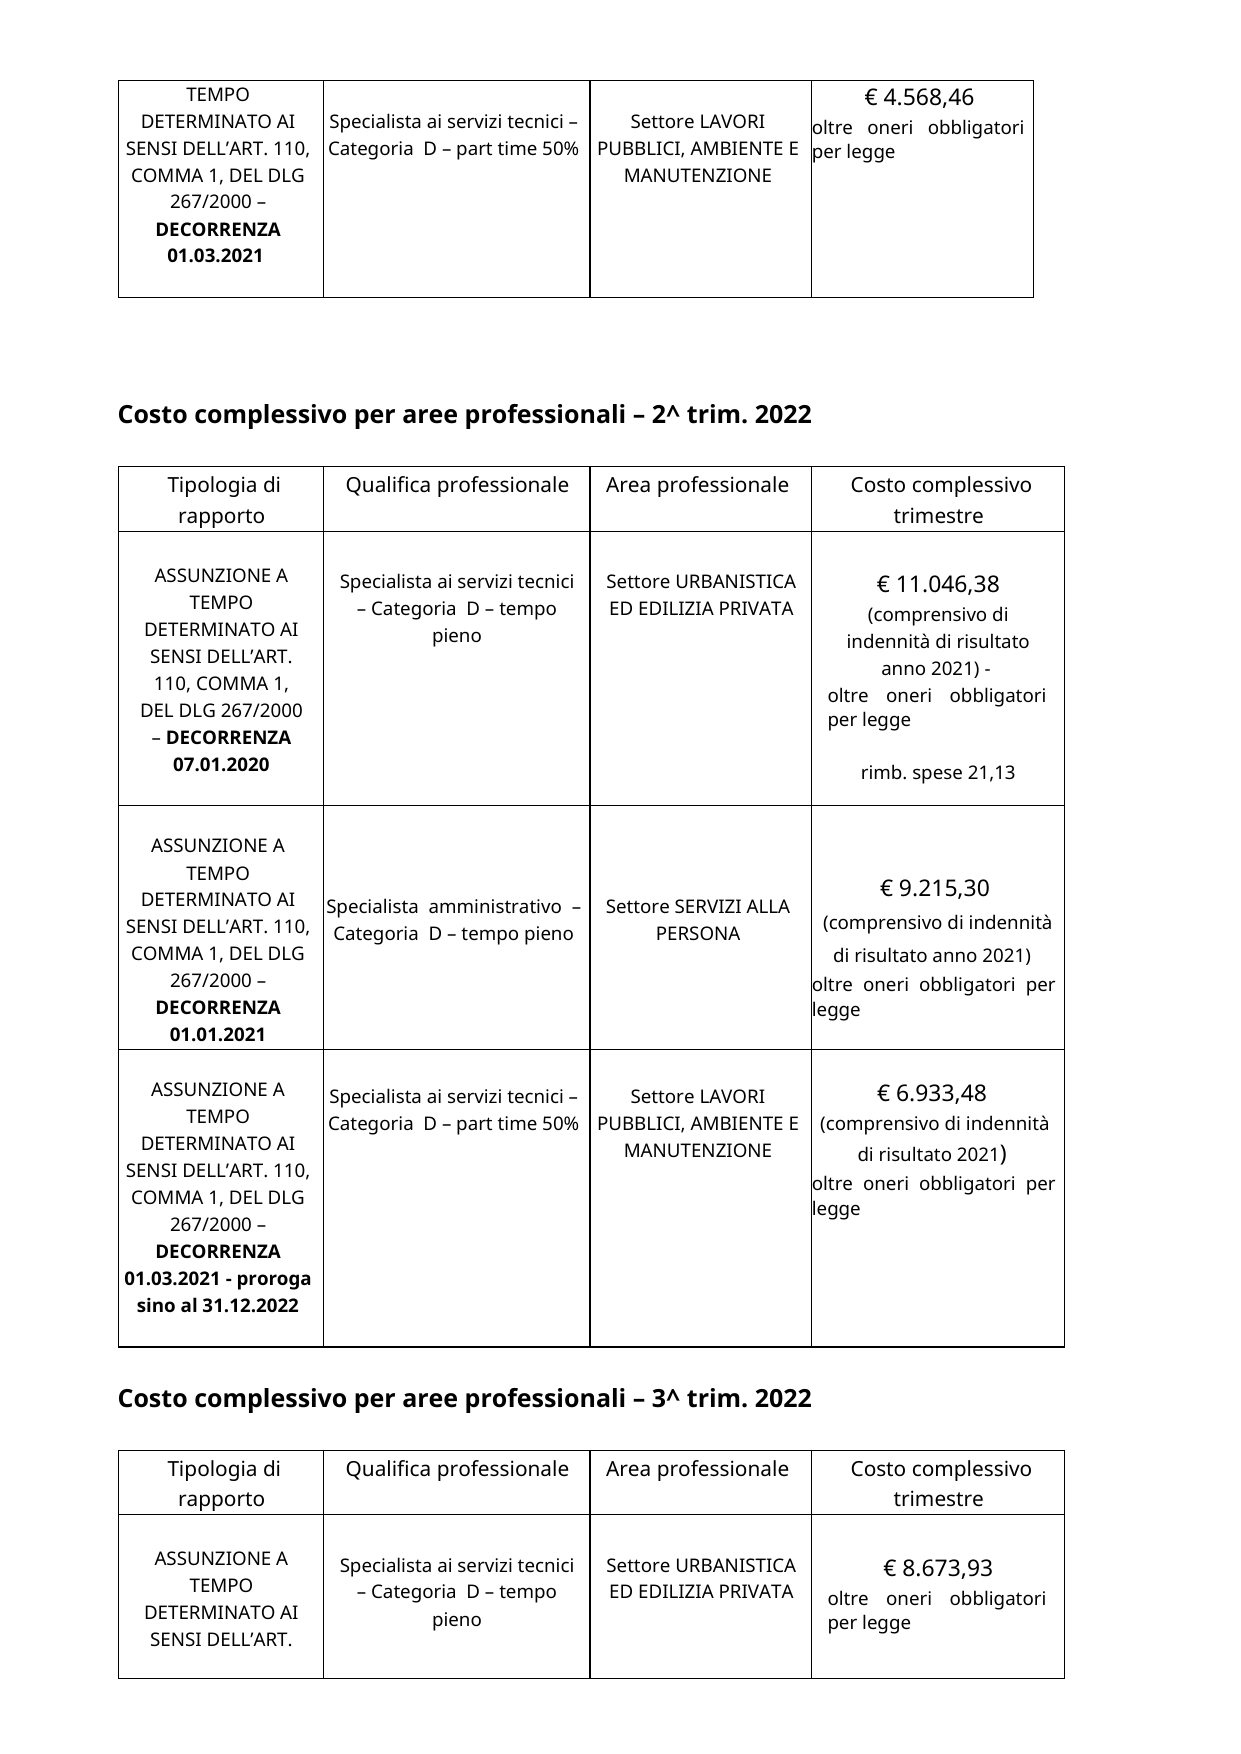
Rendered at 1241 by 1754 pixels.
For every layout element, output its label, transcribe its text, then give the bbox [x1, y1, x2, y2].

table_cell Settore LAVORI PUBBLICI, AMBIENTE E MANUTENZIONE [591, 81, 811, 297]
table_cell ASSUNZIONE A TEMPO DETERMINATO AI SENSI DELL’ART. 110, COMMA 1, DEL DLG 267/2000 – DECORRENZA 01.03.2021 - proroga sino al 31.12.2022 [119, 1050, 323, 1346]
table_header Tipologia di rapporto [119, 467, 323, 531]
table_cell ASSUNZIONE A TEMPO DETERMINATO AI SENSI DELL’ART. 110, COMMA 1, DEL DLG 267/2000 – DECORRENZA 07.01.2020 [119, 532, 323, 805]
table_cell Specialista ai servizi tecnici – Categoria D – part time 50% [324, 1050, 589, 1346]
table_cell Settore URBANISTICA ED EDILIZIA PRIVATA [591, 532, 811, 805]
table_header Qualifica professionale [324, 1451, 589, 1514]
table_cell € 4.568,46 oltre oneri obbligatori per legge [812, 81, 1033, 297]
table_header Qualifica professionale [324, 467, 589, 531]
subtitle Costo complessivo per aree professionali – 2^ trim. 2022 [117, 397, 1122, 431]
table_cell Specialista ai servizi tecnici – Categoria D – tempo pieno [324, 532, 589, 805]
table_cell Specialista ai servizi tecnici – Categoria D – part time 50% [324, 81, 589, 297]
table_cell € 9.215,30 (comprensivo di indennità di risultato anno 2021) oltre oneri obbligatori per legge [812, 806, 1064, 1049]
table_cell € 8.673,93 oltre oneri obbligatori per legge [812, 1515, 1064, 1678]
table_cell Settore SERVIZI ALLA PERSONA [591, 806, 811, 1049]
table_cell Settore URBANISTICA ED EDILIZIA PRIVATA [591, 1515, 811, 1678]
table_cell Specialista ai servizi tecnici – Categoria D – tempo pieno [324, 1515, 589, 1678]
table_cell ASSUNZIONE A TEMPO DETERMINATO AI SENSI DELL’ART. 110, COMMA 1, DEL DLG 267/2000 – DECORRENZA 01.01.2021 [119, 806, 323, 1049]
subtitle Costo complessivo per aree professionali – 3^ trim. 2022 [117, 1381, 1122, 1414]
table_header Area professionale [591, 467, 811, 531]
table_header Costo complessivo trimestre [812, 467, 1064, 531]
table_cell € 11.046,38 (comprensivo di indennità di risultato anno 2021) - oltre oneri obbligatori per legge rimb. spese 21,13 [812, 532, 1064, 805]
table_cell € 6.933,48 (comprensivo di indennità di risultato 2021) oltre oneri obbligatori per legge [812, 1050, 1064, 1346]
table_cell Specialista amministrativo – Categoria D – tempo pieno [324, 806, 589, 1049]
table_header Costo complessivo trimestre [812, 1451, 1064, 1514]
table_header Tipologia di rapporto [119, 1451, 323, 1514]
table_cell Settore LAVORI PUBBLICI, AMBIENTE E MANUTENZIONE [591, 1050, 811, 1346]
table_cell TEMPO DETERMINATO AI SENSI DELL’ART. 110, COMMA 1, DEL DLG 267/2000 – DECORRENZA 01.03.2021 [119, 81, 323, 297]
table_header Area professionale [591, 1451, 811, 1514]
table_cell ASSUNZIONE A TEMPO DETERMINATO AI SENSI DELL’ART. [119, 1515, 323, 1678]
